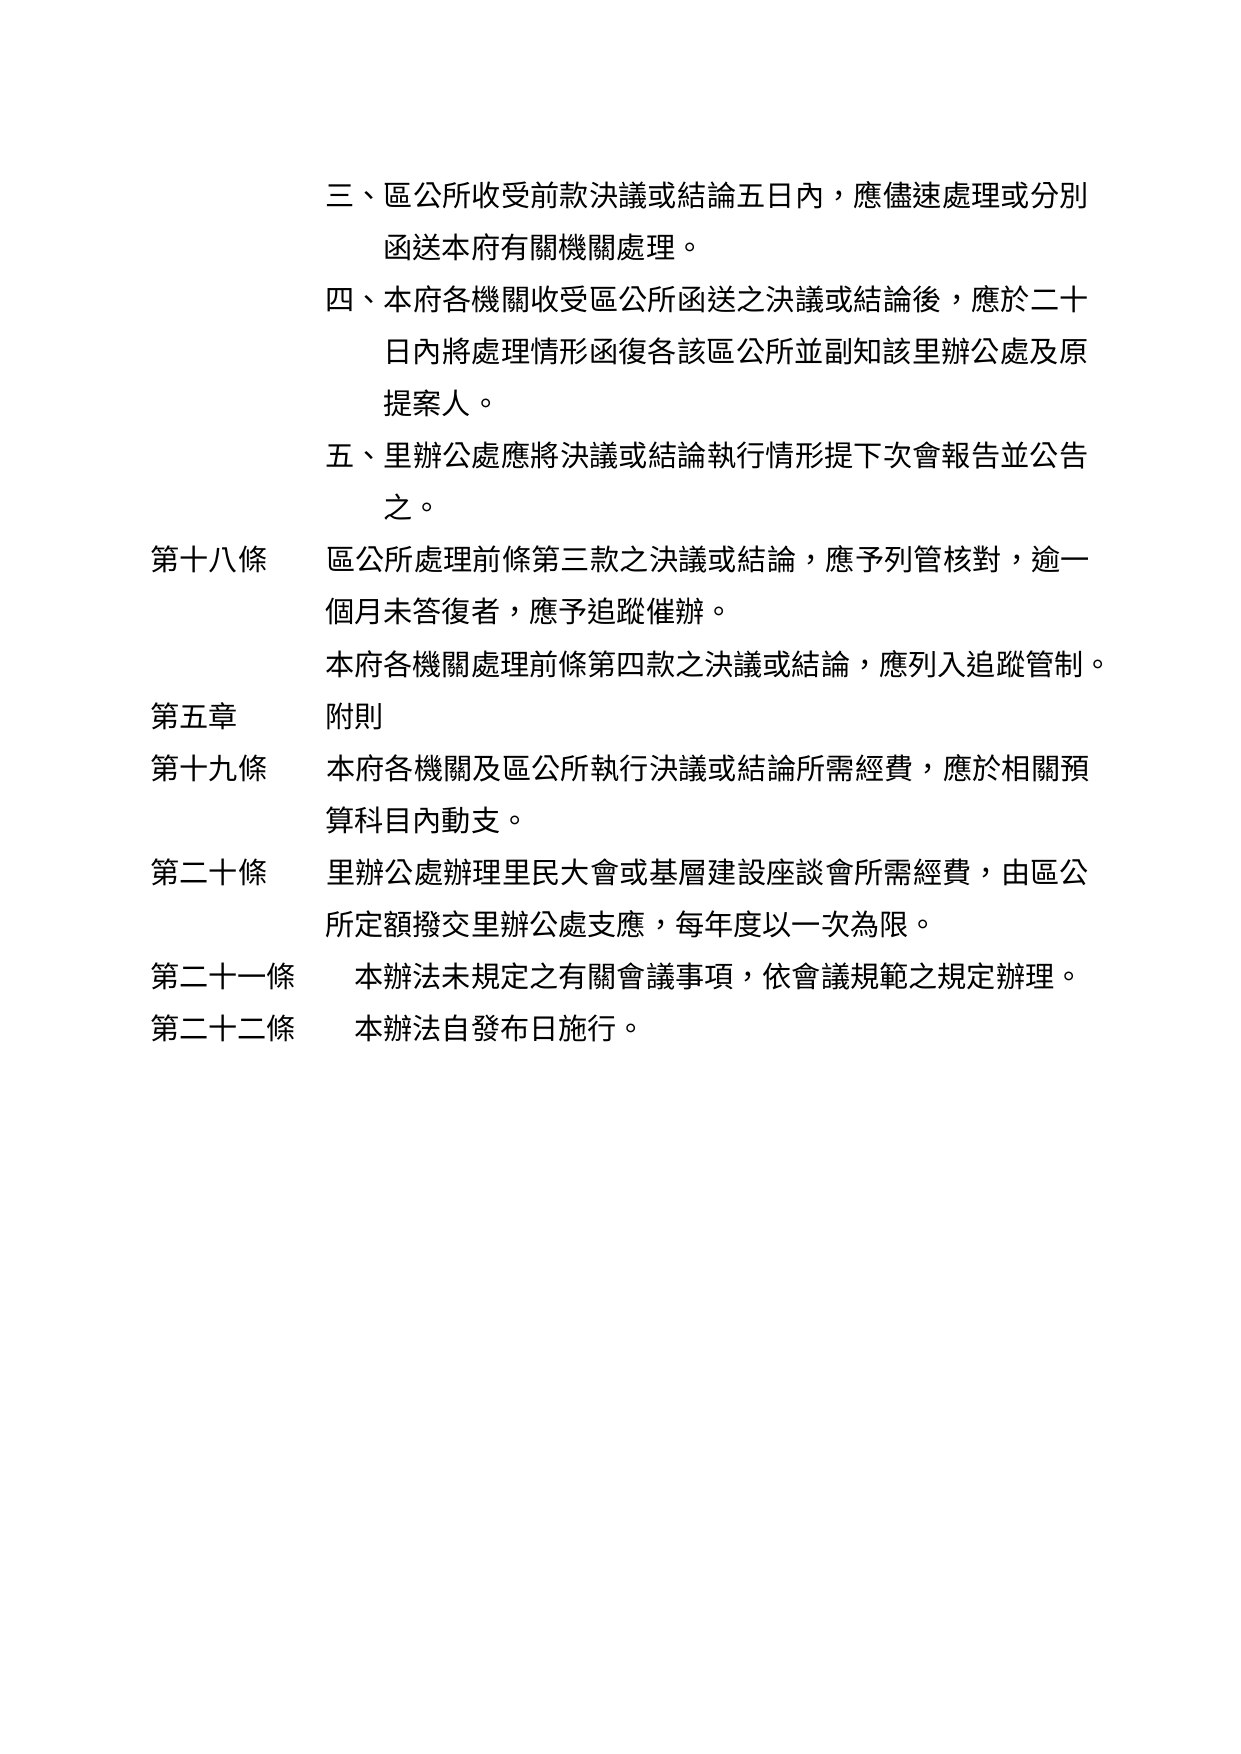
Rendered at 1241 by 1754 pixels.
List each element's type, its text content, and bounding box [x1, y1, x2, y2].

text 第二十一條 本辦法未規定之有關會議事項，依會議規範之規定辦理。 [150, 946, 1090, 998]
text 第十八條 區公所處理前條第三款之決議或結論，應予列管核對，逾一個月未答復者，應予追蹤催辦。 [150, 529, 1090, 633]
text 四、本府各機關收受區公所函送之決議或結論後，應於二十日內將處理情形函復各該區公所並副知該里辦公處及原提案人。 [325, 269, 1090, 425]
text 第五章 附則 [150, 685, 1090, 737]
text 三、區公所收受前款決議或結論五日內，應儘速處理或分別函送本府有關機關處理。 [325, 164, 1090, 269]
text 五、里辦公處應將決議或結論執行情形提下次會報告並公告之。 [325, 425, 1090, 529]
text 第二十二條 本辦法自發布日施行。 [150, 998, 1090, 1050]
text 第二十條 里辦公處辦理里民大會或基層建設座談會所需經費，由區公所定額撥交里辦公處支應，每年度以一次為限。 [150, 842, 1090, 946]
text 本府各機關處理前條第四款之決議或結論，應列入追蹤管制。 [325, 633, 1090, 685]
text 第十九條 本府各機關及區公所執行決議或結論所需經費，應於相關預算科目內動支。 [150, 737, 1090, 842]
